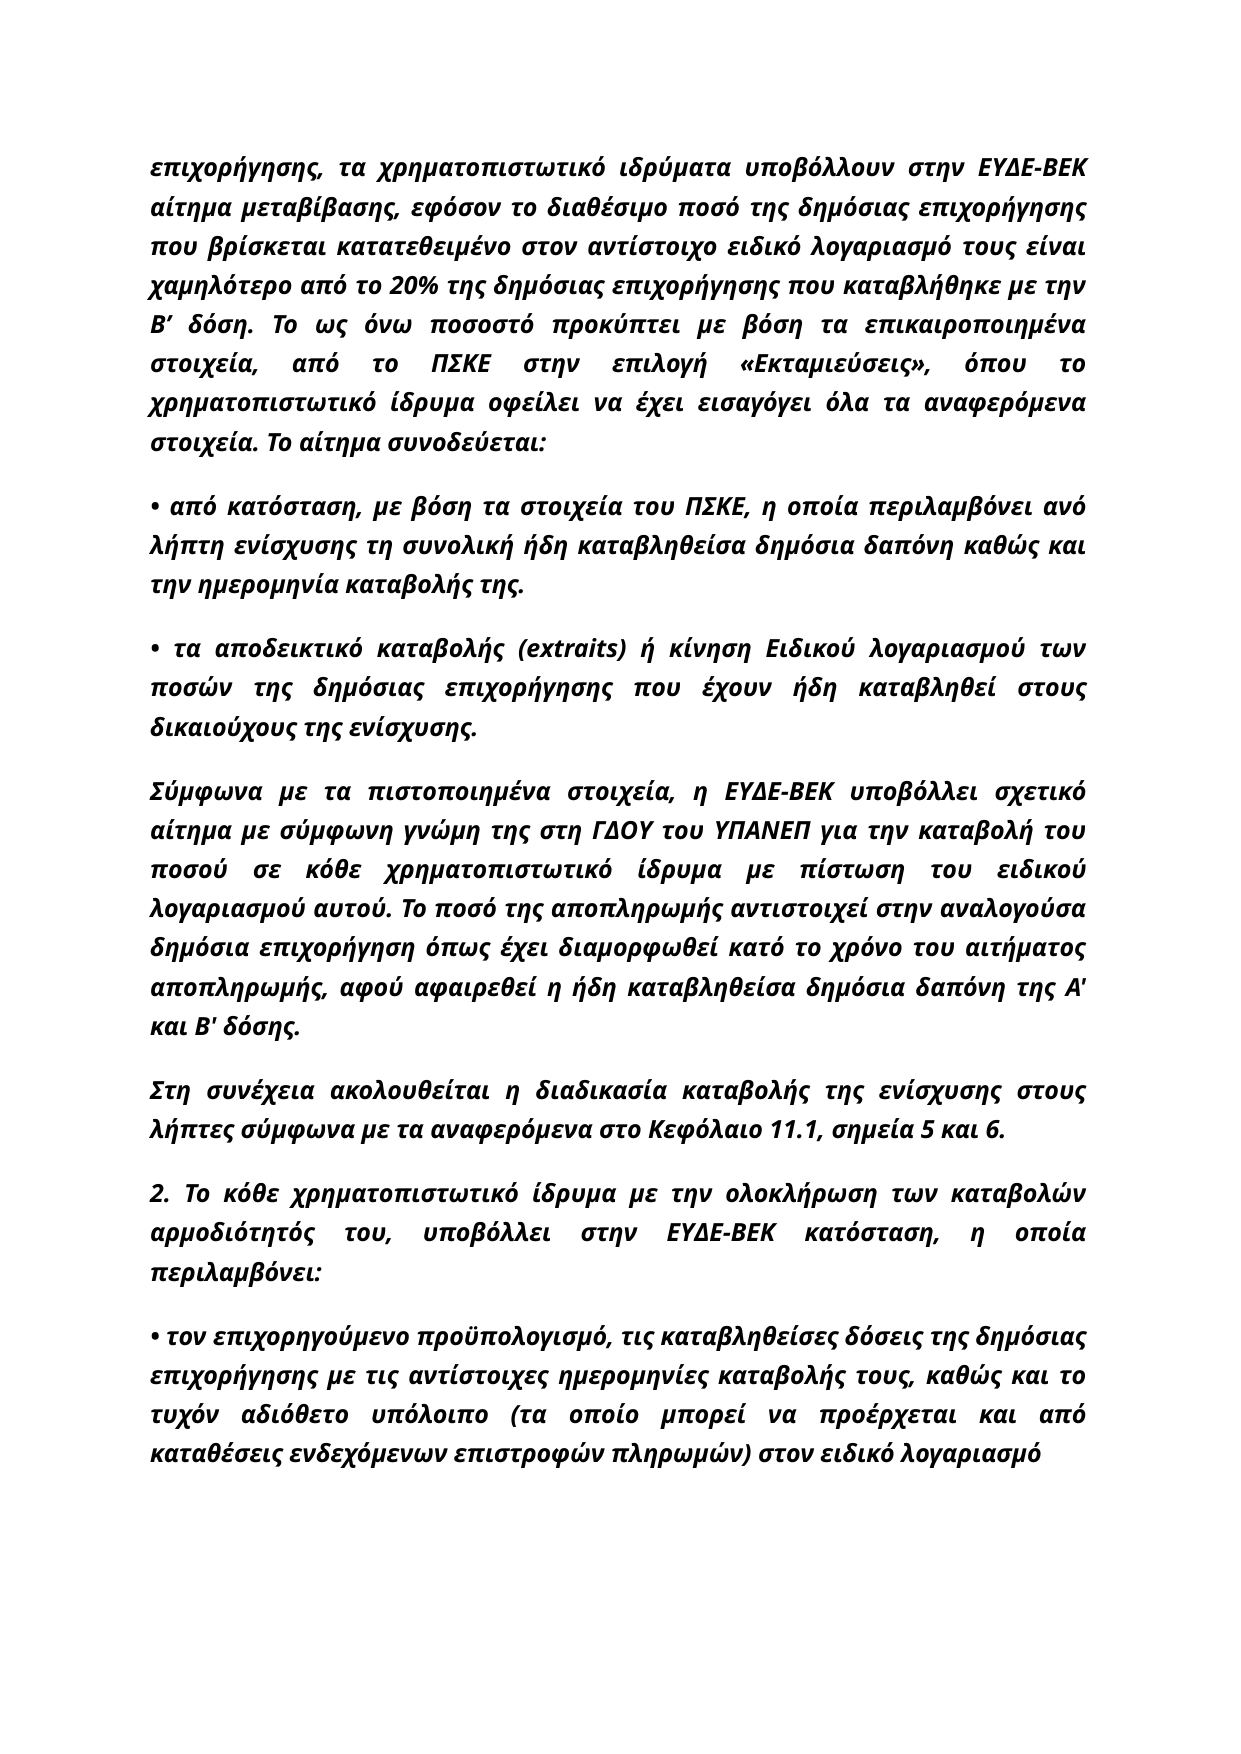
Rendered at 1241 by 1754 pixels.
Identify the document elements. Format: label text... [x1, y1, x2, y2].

text επιχορήγησης, τα χρηματοπιστωτικό ιδρύματα υποβόλλουν στην ΕΥΔΕ-ΒΕΚ αίτημα μεταβίβασης, εφόσον το διαθέσιμο ποσό της δημόσιας επιχορήγησης που βρίσκεται κατατεθειμένο στον αντίστοιχο ειδικό λογαριασμό τους είναι χαμηλότερο από το 20% της δημόσιας επιχορήγησης που καταβλήθηκε με την Β’ δόση. Το ως όνω ποσοστό προκύπτει με βόση τα επικαιροποιημένα στοιχεία, από το ΠΣΚΕ στην επιλογή «Εκταμιεύσεις», όπου το χρηματοπιστωτικό ίδρυμα οφείλει να έχει εισαγόγει όλα τα αναφερόμενα στοιχεία. Το αίτημα συνοδεύεται: [150, 150, 1090, 458]
text Σύμφωνα με τα πιστοποιημένα στοιχεία, η ΕΥΔΕ-ΒΕΚ υποβόλλει σχετικό αίτημα με σύμφωνη γνώμη της στη ΓΔΟΥ του ΥΠΑΝΕΠ για την καταβολή του ποσού σε κόθε χρηματοπιστωτικό ίδρυμα με πίστωση του ειδικού λογαριασμού αυτού. Το ποσό της αποπληρωμής αντιστοιχεί στην αναλογούσα δημόσια επιχορήγηση όπως έχει διαμορφωθεί κατό το χρόνο του αιτήματος αποπληρωμής, αφού αφαιρεθεί η ήδη καταβληθείσα δημόσια δαπόνη της Α' και Β' δόσης. [150, 773, 1090, 1042]
text Στη συνέχεια ακολουθείται η διαδικασία καταβολής της ενίσχυσης στους λήπτες σύμφωνα με τα αναφερόμενα στο Κεφόλαιο 11.1, σημεία 5 και 6. [150, 1072, 1090, 1146]
text • τα αποδεικτικό καταβολής (extraits) ή κίνηση Ειδικού λογαριασμού των ποσών της δημόσιας επιχορήγησης που έχουν ήδη καταβληθεί στους δικαιούχους της ενίσχυσης. [150, 631, 1090, 743]
text 2. Το κόθε χρηματοπιστωτικό ίδρυμα με την ολοκλήρωση των καταβολών αρμοδιότητός του, υποβόλλει στην ΕΥΔΕ-ΒΕΚ κατόσταση, η οποία περιλαμβόνει: [150, 1176, 1090, 1288]
text • τον επιχορηγούμενο προϋπολογισμό, τις καταβληθείσες δόσεις της δημόσιας επιχορήγησης με τις αντίστοιχες ημερομηνίες καταβολής τους, καθώς και το τυχόν αδιόθετο υπόλοιπο (τα οποίο μπορεί να προέρχεται και από καταθέσεις ενδεχόμενων επιστροφών πληρωμών) στον ειδικό λογαριασμό [150, 1318, 1090, 1470]
text • από κατόσταση, με βόση τα στοιχεία του ΠΣΚΕ, η οποία περιλαμβόνει ανό λήπτη ενίσχυσης τη συνολική ήδη καταβληθείσα δημόσια δαπόνη καθώς και την ημερομηνία καταβολής της. [150, 488, 1090, 601]
